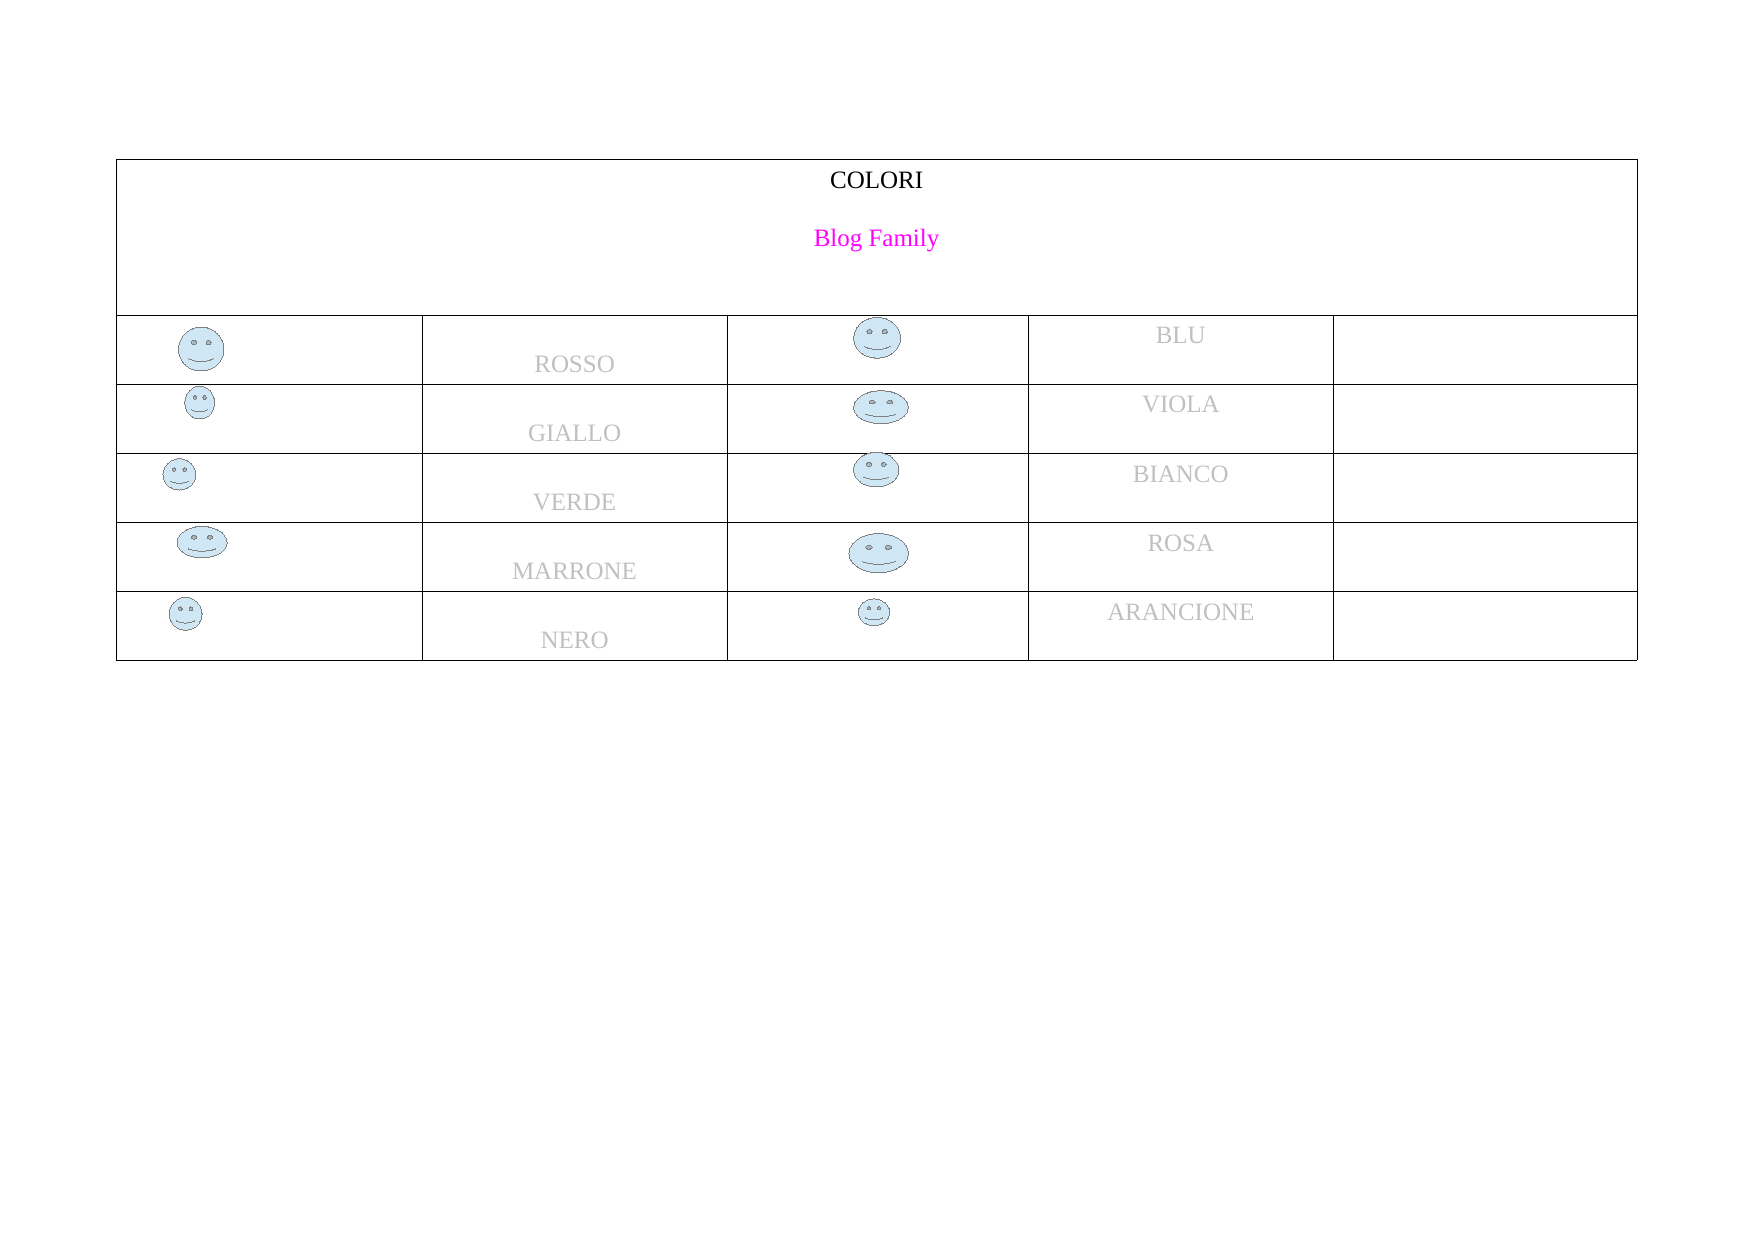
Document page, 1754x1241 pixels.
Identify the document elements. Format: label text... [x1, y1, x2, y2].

table_cell [1334, 592, 1637, 660]
table_cell [1334, 454, 1637, 522]
table_cell [1334, 385, 1637, 453]
table_cell ARANCIONE [1029, 592, 1333, 660]
table_cell [1334, 316, 1637, 384]
table_cell ROSSO [423, 316, 727, 384]
table_cell NERO [423, 592, 727, 660]
table_cell [117, 523, 422, 591]
table_cell BLU [1029, 316, 1333, 384]
table_cell [728, 454, 1028, 522]
table_cell VIOLA [1029, 385, 1333, 453]
table_cell VERDE [423, 454, 727, 522]
table_header COLORI Blog Family [117, 160, 1637, 315]
table_cell [117, 592, 422, 660]
table_cell [1334, 523, 1637, 591]
table_cell [728, 592, 1028, 660]
table_cell [117, 454, 422, 522]
table_cell BIANCO [1029, 454, 1333, 522]
table_cell [117, 385, 422, 453]
table_cell [728, 316, 1028, 384]
table_cell ROSA [1029, 523, 1333, 591]
table_cell [728, 523, 1028, 591]
table_cell [728, 385, 1028, 453]
table_cell MARRONE [423, 523, 727, 591]
table_cell [117, 316, 422, 384]
table_cell GIALLO [423, 385, 727, 453]
